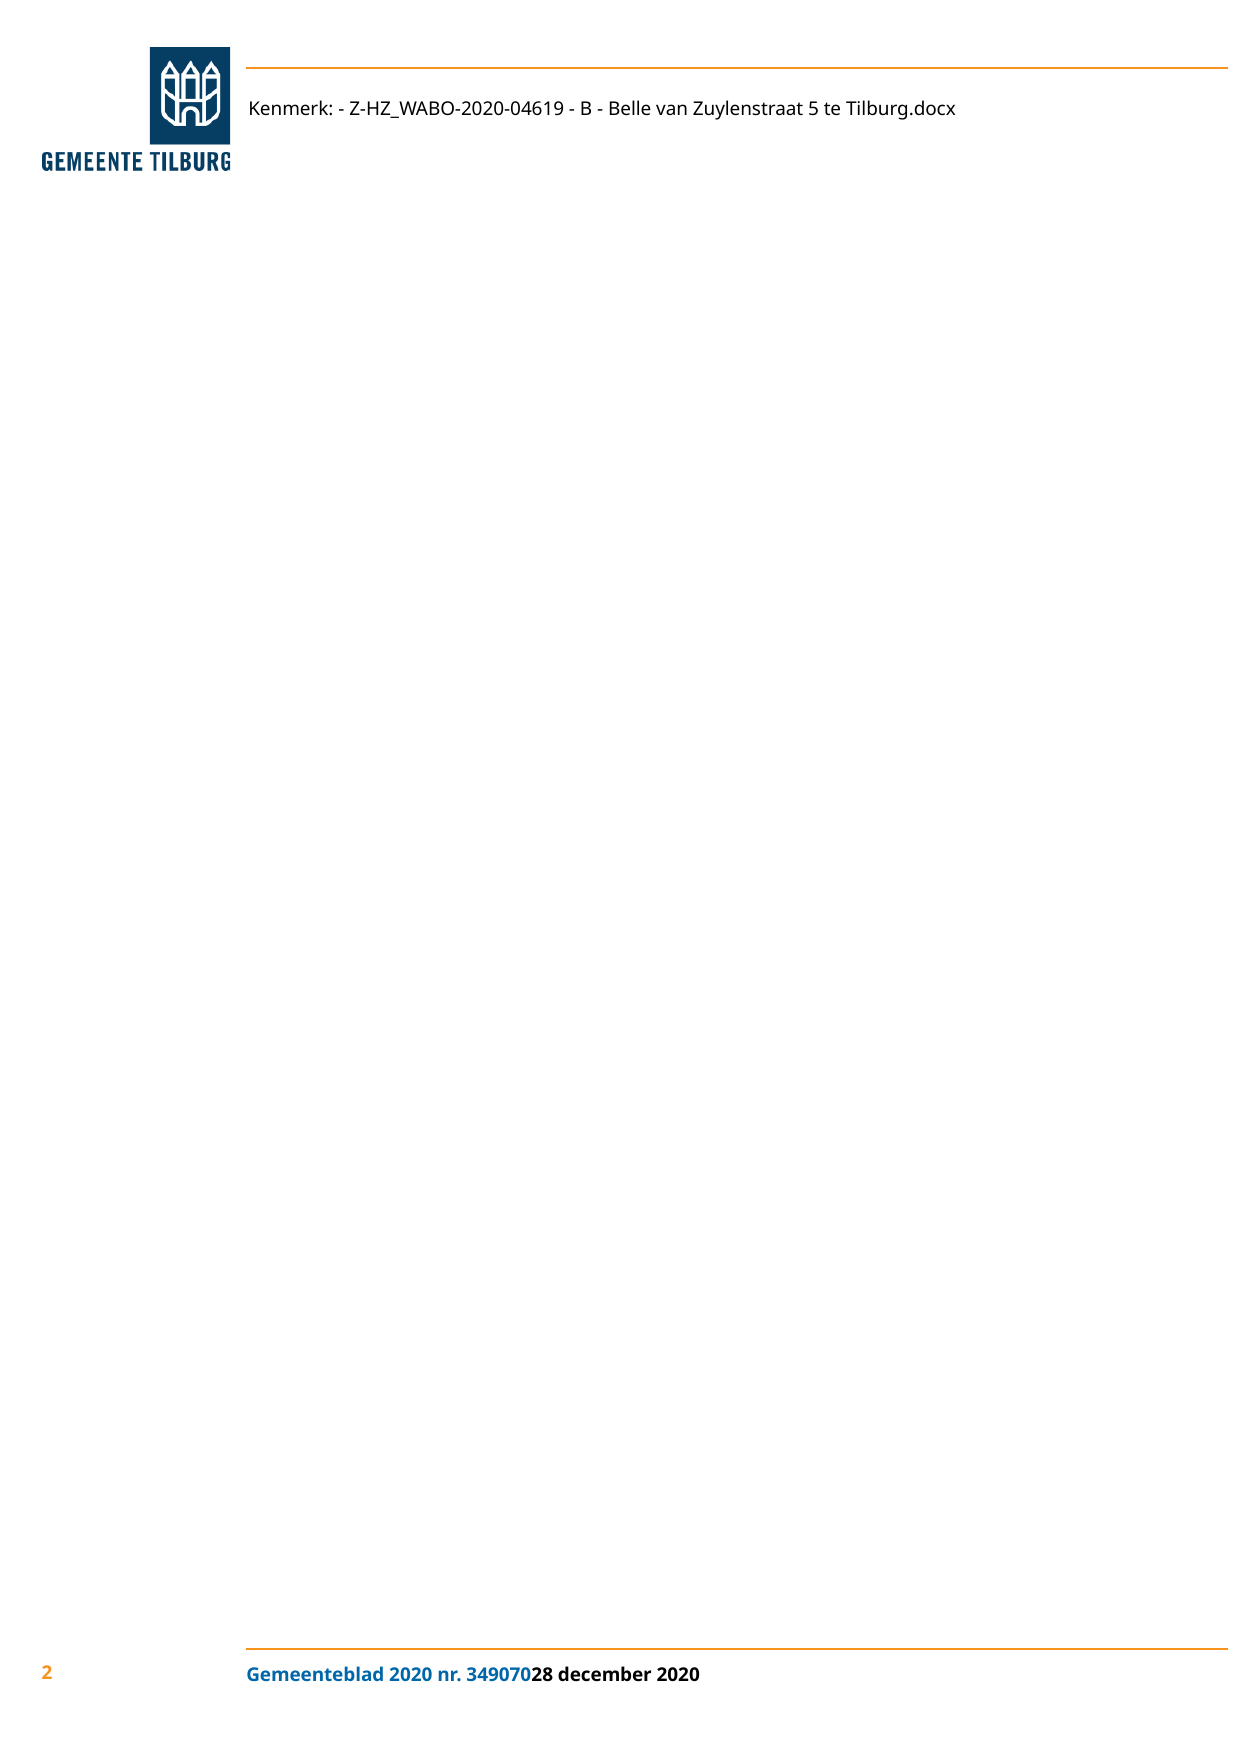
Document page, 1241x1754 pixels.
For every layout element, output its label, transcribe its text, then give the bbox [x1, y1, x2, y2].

picture [41, 47, 231, 172]
text Kenmerk: - Z-HZ_WABO-2020-04619 - B - Belle van Zuylenstraat 5 te Tilburg.docx [248, 95, 1152, 121]
